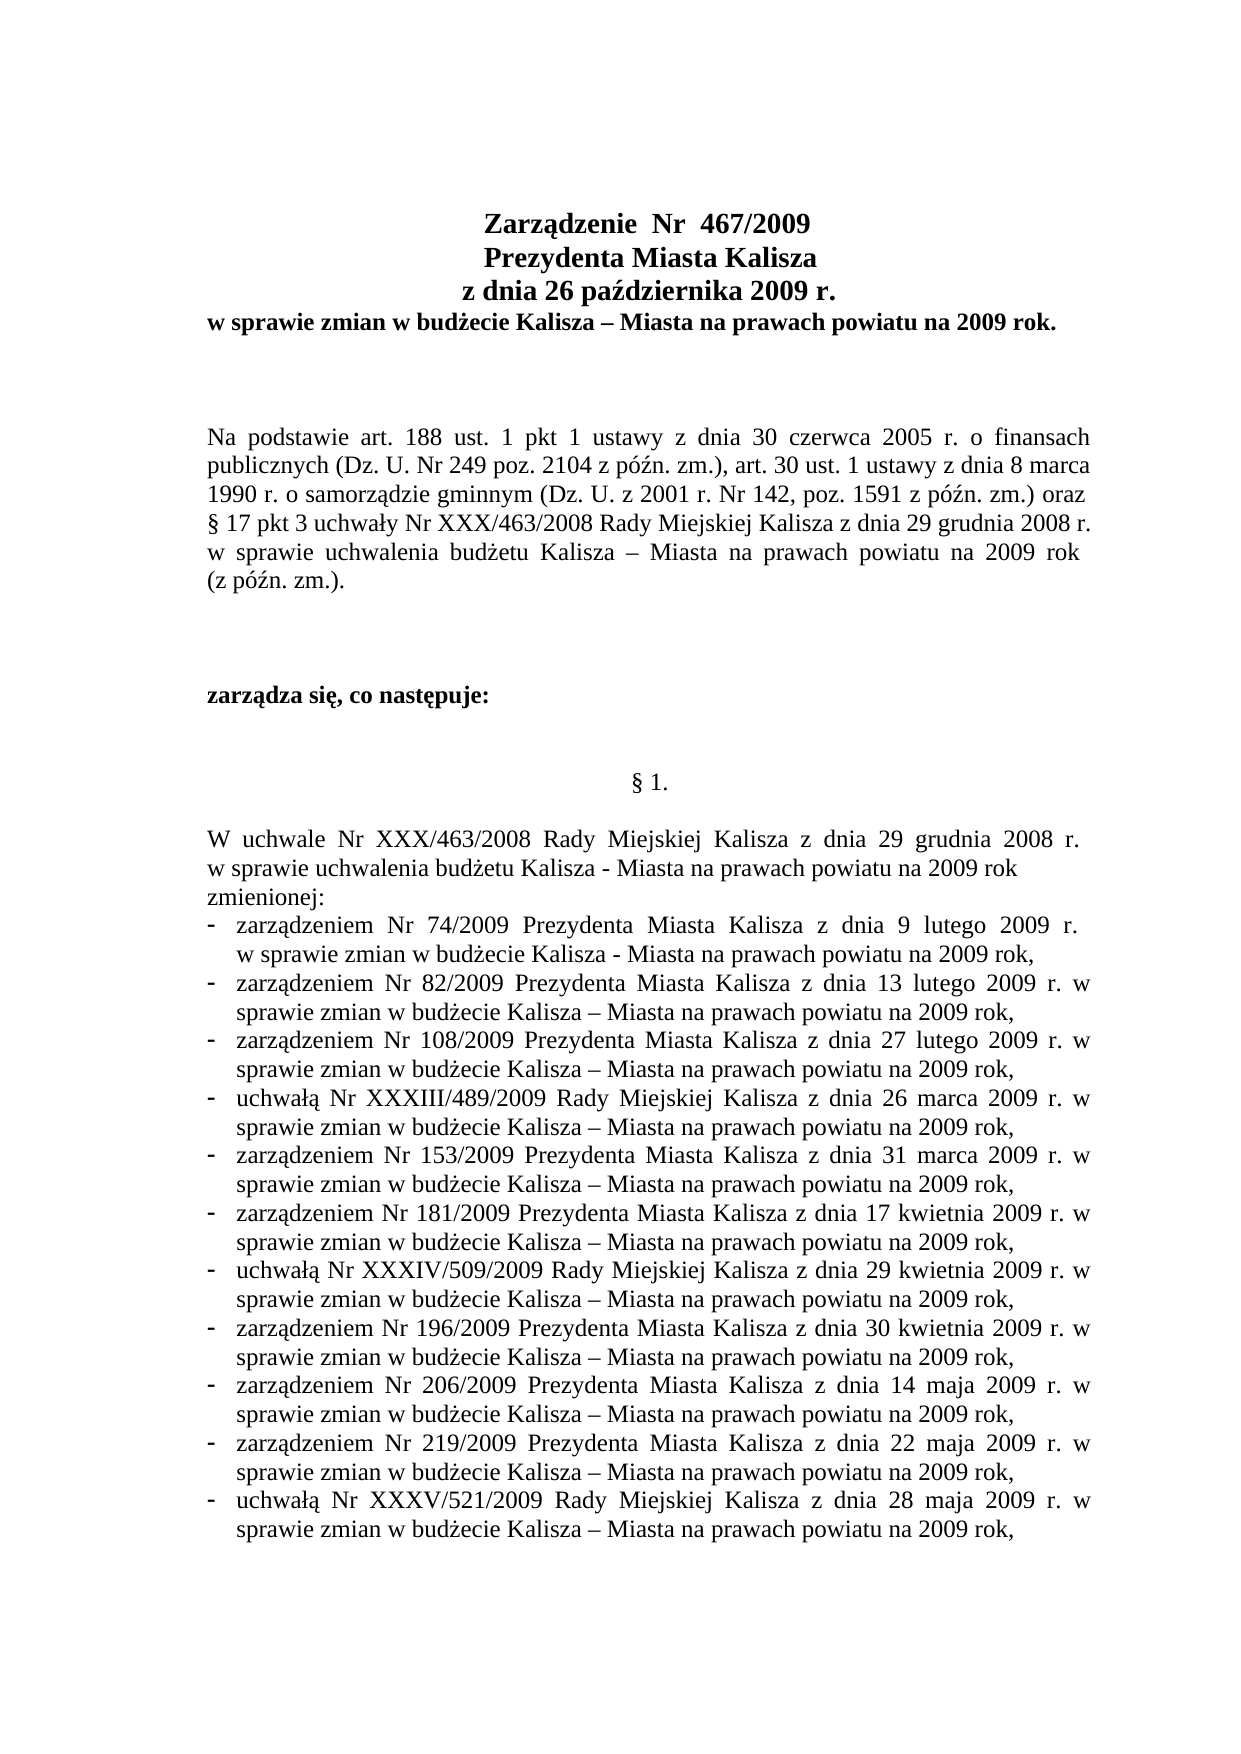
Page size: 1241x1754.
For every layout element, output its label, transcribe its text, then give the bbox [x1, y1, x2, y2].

list zarządzeniem Nr 153/2009 Prezydenta Miasta Kalisza z dnia 31 marca 2009 r. w sprawie zmian w budżecie Kalisza – Miasta na prawach powiatu na 2009 rok, [207, 1141, 1092, 1198]
title Zarządzenie Nr 467/2009 [203, 206, 1091, 240]
list zarządzeniem Nr 181/2009 Prezydenta Miasta Kalisza z dnia 17 kwietnia 2009 r. w sprawie zmian w budżecie Kalisza – Miasta na prawach powiatu na 2009 rok, [207, 1198, 1092, 1256]
list zarządzeniem Nr 219/2009 Prezydenta Miasta Kalisza z dnia 22 maja 2009 r. w sprawie zmian w budżecie Kalisza – Miasta na prawach powiatu na 2009 rok, [207, 1428, 1092, 1486]
list zarządzeniem Nr 82/2009 Prezydenta Miasta Kalisza z dnia 13 lutego 2009 r. w sprawie zmian w budżecie Kalisza – Miasta na prawach powiatu na 2009 rok, [207, 968, 1092, 1026]
title Prezydenta Miasta Kalisza [208, 240, 1092, 273]
text § 1. [207, 767, 1092, 796]
text zarządza się, co następuje: [207, 681, 1092, 709]
list uchwałą Nr XXXV/521/2009 Rady Miejskiej Kalisza z dnia 28 maja 2009 r. w sprawie zmian w budżecie Kalisza – Miasta na prawach powiatu na 2009 rok, [207, 1486, 1092, 1543]
text Na podstawie art. 188 ust. 1 pkt 1 ustawy z dnia 30 czerwca 2005 r. o finansach publicznych (Dz. U. Nr 249 poz. 2104 z późn. zm.), art. 30 ust. 1 ustawy z dnia 8 marca 1990 r. o samorządzie gminnym (Dz. U. z 2001 r. Nr 142, poz. 1591 z późn. zm.) oraz § 17 pkt 3 uchwały Nr XXX/463/2008 Rady Miejskiej Kalisza z dnia 29 grudnia 2008 r. w sprawie uchwalenia budżetu Kalisza – Miasta na prawach powiatu na 2009 rok (z późn. zm.). [207, 422, 1092, 594]
list zarządzeniem Nr 196/2009 Prezydenta Miasta Kalisza z dnia 30 kwietnia 2009 r. w sprawie zmian w budżecie Kalisza – Miasta na prawach powiatu na 2009 rok, [207, 1313, 1092, 1371]
text W uchwale Nr XXX/463/2008 Rady Miejskiej Kalisza z dnia 29 grudnia 2008 r. w sprawie uchwalenia budżetu Kalisza - Miasta na prawach powiatu na 2009 rok [207, 824, 1092, 882]
list uchwałą Nr XXXIII/489/2009 Rady Miejskiej Kalisza z dnia 26 marca 2009 r. w sprawie zmian w budżecie Kalisza – Miasta na prawach powiatu na 2009 rok, [207, 1083, 1092, 1141]
list uchwałą Nr XXXIV/509/2009 Rady Miejskiej Kalisza z dnia 29 kwietnia 2009 r. w sprawie zmian w budżecie Kalisza – Miasta na prawach powiatu na 2009 rok, [207, 1256, 1092, 1313]
list zarządzeniem Nr 108/2009 Prezydenta Miasta Kalisza z dnia 27 lutego 2009 r. w sprawie zmian w budżecie Kalisza – Miasta na prawach powiatu na 2009 rok, [207, 1026, 1092, 1083]
list zarządzeniem Nr 206/2009 Prezydenta Miasta Kalisza z dnia 14 maja 2009 r. w sprawie zmian w budżecie Kalisza – Miasta na prawach powiatu na 2009 rok, [207, 1371, 1092, 1428]
title z dnia 26 października 2009 r. [207, 273, 1091, 307]
list zarządzeniem Nr 74/2009 Prezydenta Miasta Kalisza z dnia 9 lutego 2009 r. w sprawie zmian w budżecie Kalisza - Miasta na prawach powiatu na 2009 rok, [207, 911, 1092, 968]
text zmienionej: [207, 882, 1092, 911]
text w sprawie zmian w budżecie Kalisza – Miasta na prawach powiatu na 2009 rok. [207, 307, 1092, 336]
